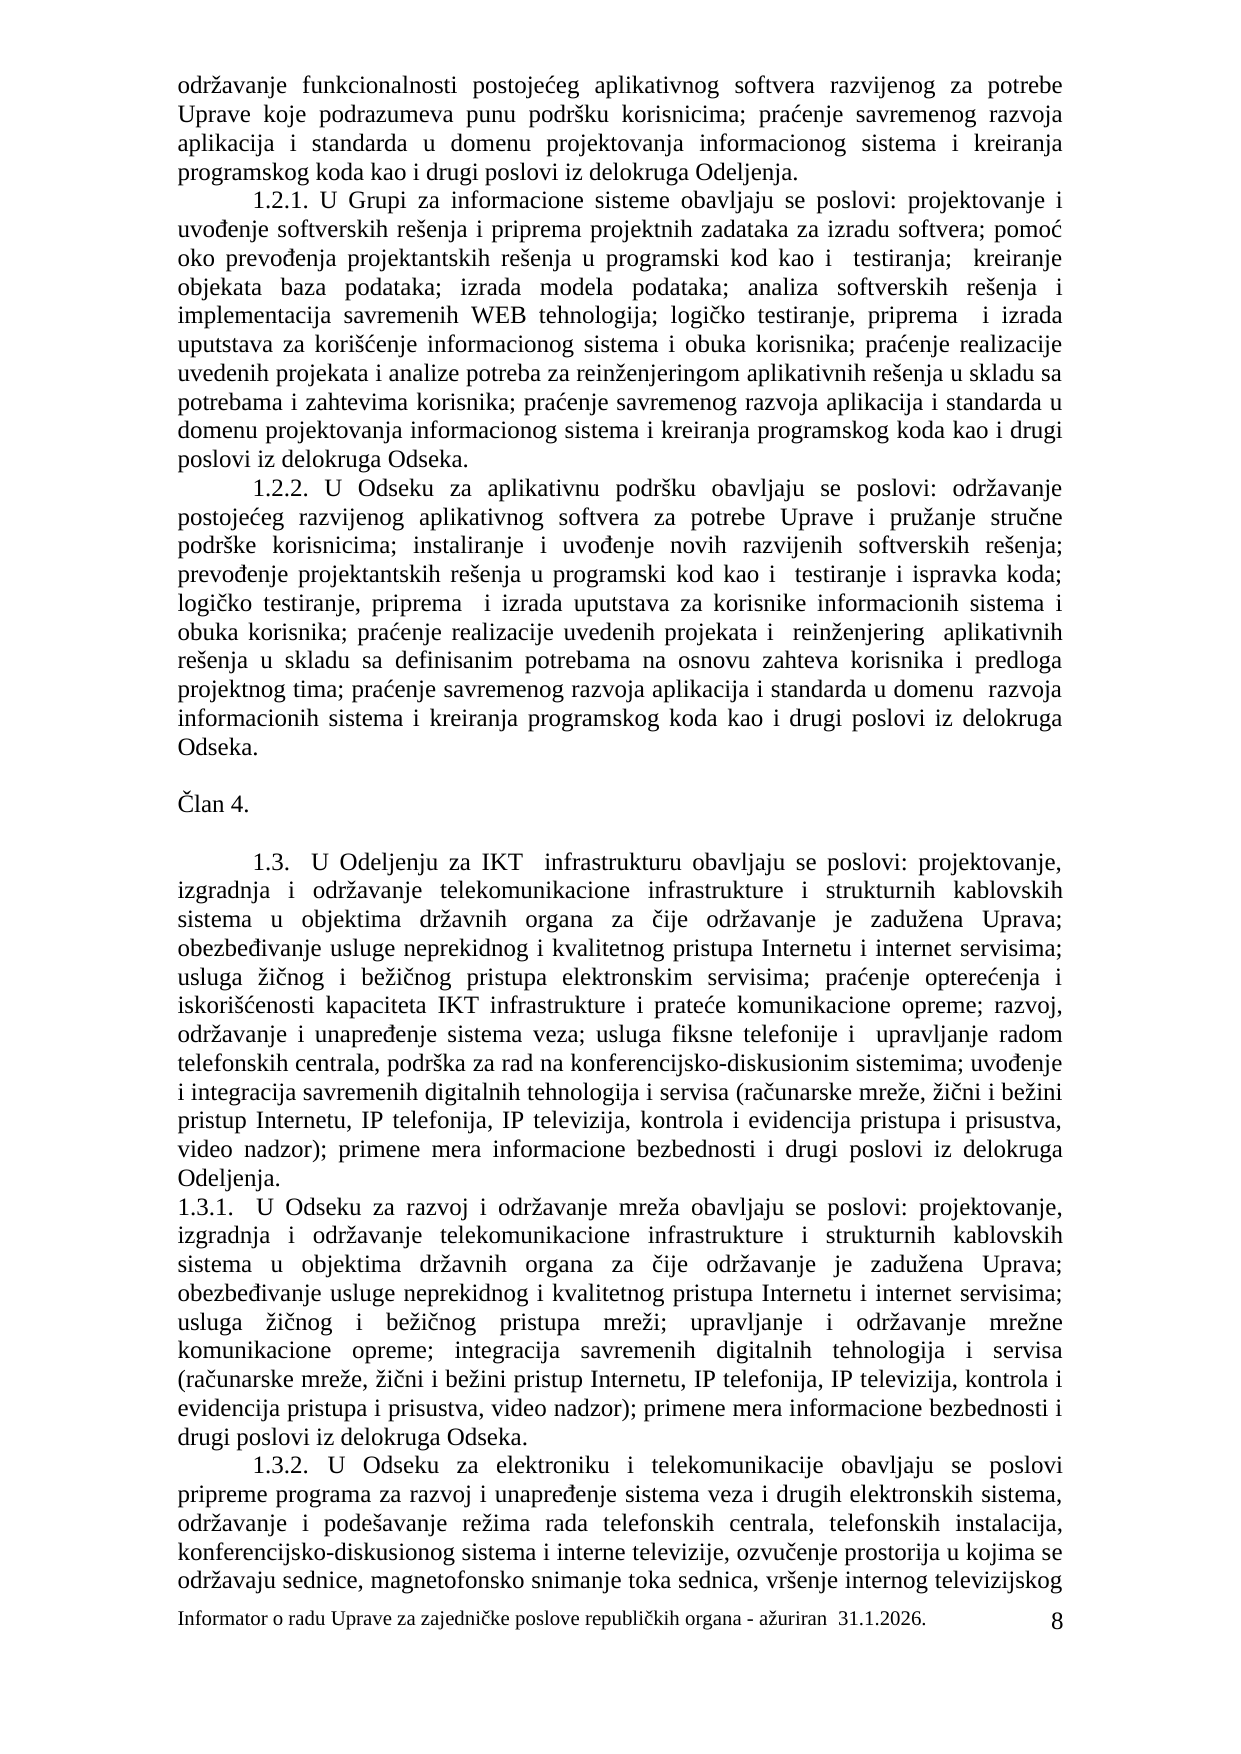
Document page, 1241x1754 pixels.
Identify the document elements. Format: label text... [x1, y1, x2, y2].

subtitle održavanje funkcionalnosti postojećeg aplikativnog softvera razvijenog za potrebe Uprave koje podrazumeva punu podršku korisnicima; praćenje savremenog razvoja aplikacija i standarda u domenu projektovanja informacionog sistema i kreiranja programskog koda kao i drugi poslovi iz delokruga Odeljenja. [177, 70, 1063, 185]
subtitle 1.2.2. U Odseku za aplikativnu podršku obavljaju se poslovi: održavanje postojećeg razvijenog aplikativnog softvera za potrebe Uprave i pružanje stručne podrške korisnicima; instaliranje i uvođenje novih razvijenih softverskih rešenja; prevođenje projektantskih rešenja u programski kod kao i testiranje i ispravka koda; logičko testiranje, priprema i izrada uputstava za korisnike informacionih sistema i obuka korisnika; praćenje realizacije uvedenih projekata i reinženjering aplikativnih rešenja u skladu sa definisanim potrebama na osnovu zahteva korisnika i predloga projektnog tima; praćenje savremenog razvoja aplikacija i standarda u domenu razvoja informacionih sistema i kreiranja programskog koda kao i drugi poslovi iz delokruga Odseka. [177, 473, 1063, 760]
subtitle 1.3. U Odeljenju za IKT infrastrukturu obavljaju se poslovi: projektovanje, izgradnja i održavanje telekomunikacione infrastrukture i strukturnih kablovskih sistema u objektima državnih organa za čije održavanje je zadužena Uprava; obezbeđivanje usluge neprekidnog i kvalitetnog pristupa Internetu i internet servisima; usluga žičnog i bežičnog pristupa elektronskim servisima; praćenje opterećenja i iskorišćenosti kapaciteta IKT infrastrukture i prateće komunikacione opreme; razvoj, održavanje i unapređenje sistema veza; usluga fiksne telefonije i upravljanje radom telefonskih centrala, podrška za rad na konferencijsko-diskusionim sistemima; uvođenje i integracija savremenih digitalnih tehnologija i servisa (računarske mreže, žični i bežini pristup Internetu, IP telefonija, IP televizija, kontrola i evidencija pristupa i prisustva, video nadzor); primene mera informacione bezbednosti i drugi poslovi iz delokruga Odeljenja. [177, 847, 1063, 1192]
subtitle 1.2.1. U Grupi za informacione sisteme obavljaju se poslovi: projektovanje i uvođenje softverskih rešenja i priprema projektnih zadataka za izradu softvera; pomoć oko prevođenja projektantskih rešenja u programski kod kao i testiranja; kreiranje objekata baza podataka; izrada modela podataka; analiza softverskih rešenja i implementacija savremenih WEB tehnologija; logičko testiranje, priprema i izrada uputstava za korišćenje informacionog sistema i obuka korisnika; praćenje realizacije uvedenih projekata i analize potreba za reinženjeringom aplikativnih rešenja u skladu sa potrebama i zahtevima korisnika; praćenje savremenog razvoja aplikacija i standarda u domenu projektovanja informacionog sistema i kreiranja programskog koda kao i drugi poslovi iz delokruga Odseka. [177, 185, 1063, 473]
subtitle 1.3.2. U Odseku za elektroniku i telekomunikacije obavljaju se poslovi pripreme programa za razvoj i unapređenje sistema veza i drugih elektronskih sistema, održavanje i podešavanje režima rada telefonskih centrala, telefonskih instalacija, konferencijsko-diskusionog sistema i interne televizije, ozvučenje prostorija u kojima se održavaju sednice, magnetofonsko snimanje toka sednica, vršenje internog televizijskog [177, 1450, 1063, 1594]
subtitle Član 4. [177, 789, 1063, 818]
subtitle 1.3.1. U Odseku za razvoj i održavanje mreža obavljaju se poslovi: projektovanje, izgradnja i održavanje telekomunikacione infrastrukture i strukturnih kablovskih sistema u objektima državnih organa za čije održavanje je zadužena Uprava; obezbeđivanje usluge neprekidnog i kvalitetnog pristupa Internetu i internet servisima; usluga žičnog i bežičnog pristupa mreži; upravljanje i održavanje mrežne komunikacione opreme; integracija savremenih digitalnih tehnologija i servisa (računarske mreže, žični i bežini pristup Internetu, IP telefonija, IP televizija, kontrola i evidencija pristupa i prisustva, video nadzor); primene mera informacione bezbednosti i drugi poslovi iz delokruga Odseka. [177, 1192, 1063, 1450]
